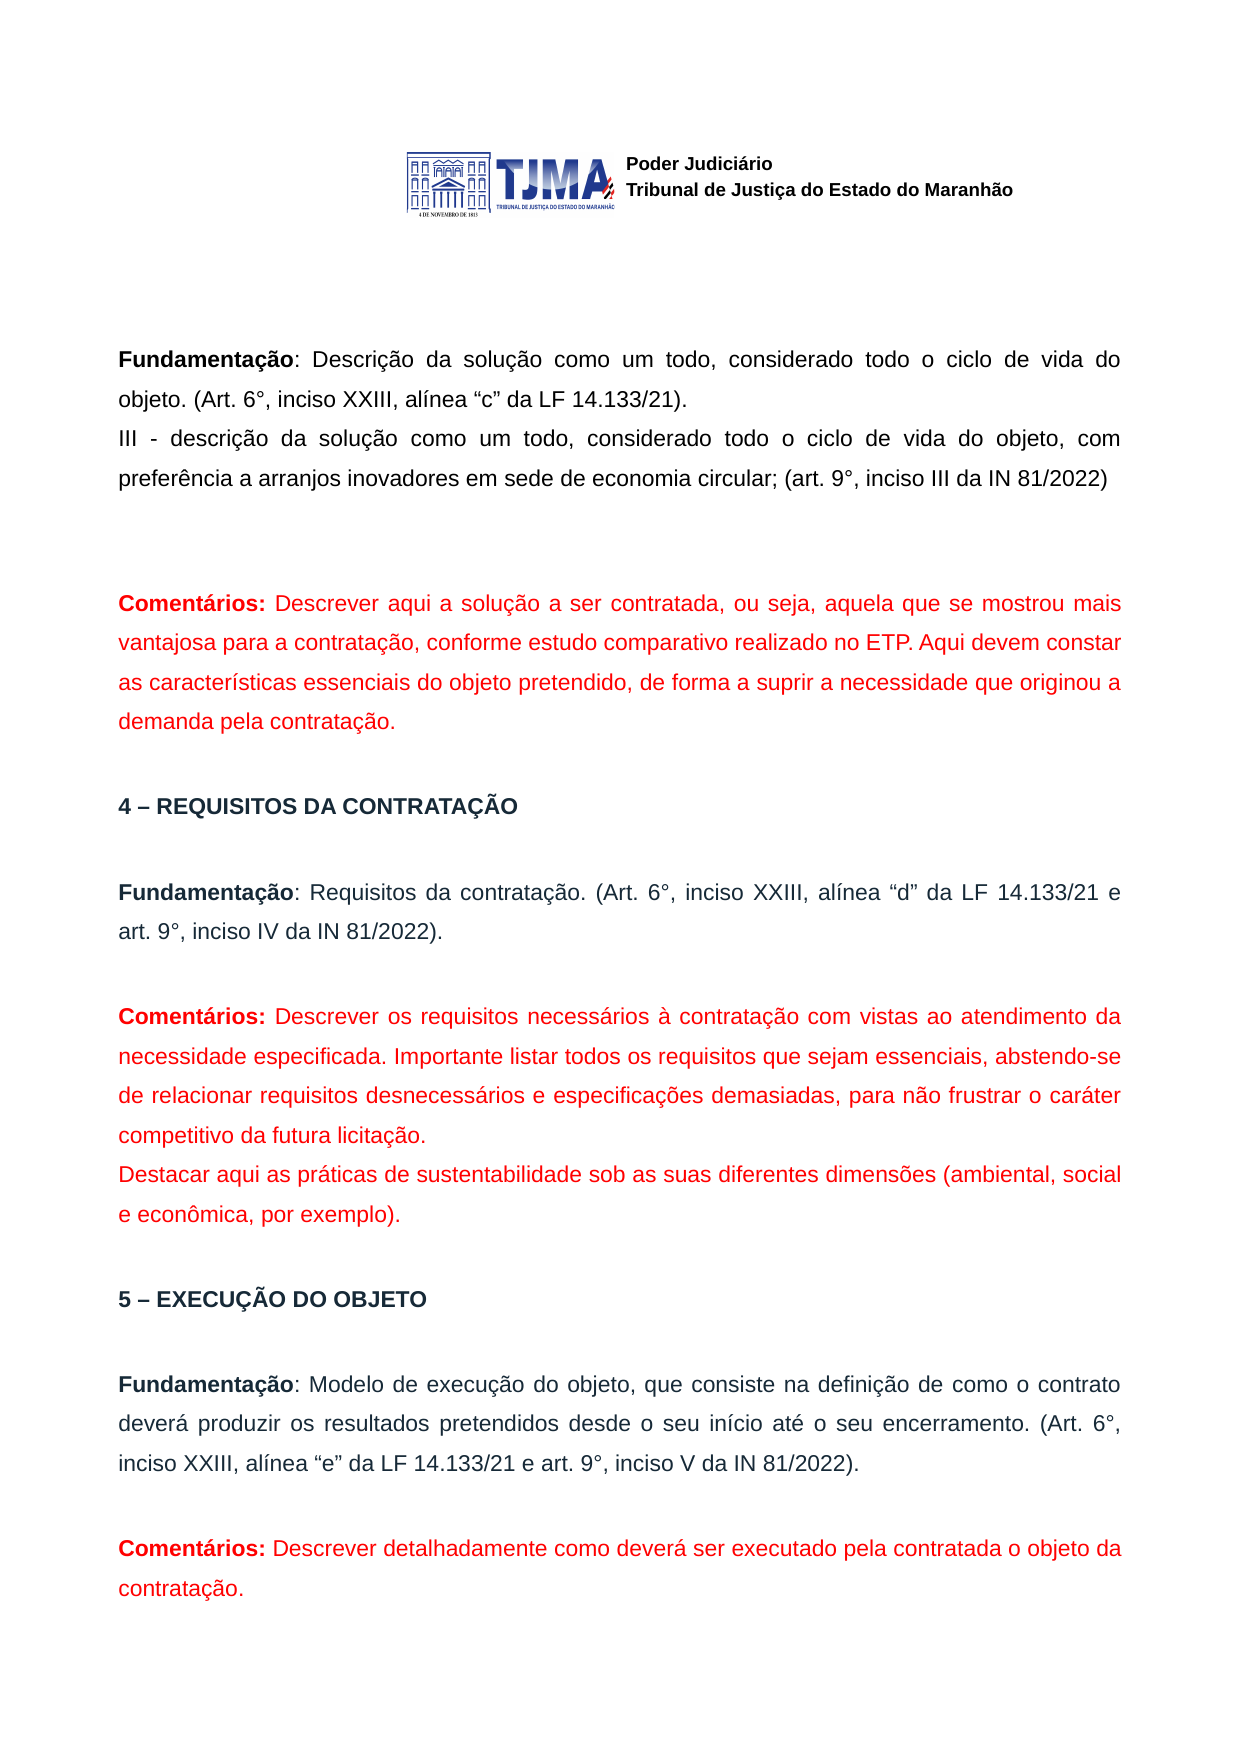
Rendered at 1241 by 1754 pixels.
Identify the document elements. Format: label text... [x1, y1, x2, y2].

text Fundamentação: Requisitos da contratação. (Art. 6°, inciso XXIII, alínea “d” da LF 14.133/21 e art. 9°, inciso IV da IN 81/2022). [118, 878, 1122, 944]
text Comentários: Descrever detalhadamente como deverá ser executado pela contratada o objeto da contratação. [118, 1535, 1122, 1601]
picture [406, 152, 615, 218]
text Comentários: Descrever aqui a solução a ser contratada, ou seja, aquela que se mostrou mais vantajosa para a contratação, conforme estudo comparativo realizado no ETP. Aqui devem constar as características essenciais do objeto pretendido, de forma a suprir a necessidade que originou a demanda pela contratação. [118, 589, 1122, 734]
text Destacar aqui as práticas de sustentabilidade sob as suas diferentes dimensões (ambiental, social e econômica, por exemplo). [118, 1161, 1122, 1227]
text Comentários: Descrever os requisitos necessários à contratação com vistas ao atendimento da necessidade especificada. Importante listar todos os requisitos que sejam essenciais, abstendo-se de relacionar requisitos desnecessários e especificações demasiadas, para não frustrar o caráter competitivo da futura licitação. [118, 1003, 1122, 1148]
text Fundamentação: Modelo de execução do objeto, que consiste na definição de como o contrato deverá produzir os resultados pretendidos desde o seu início até o seu encerramento. (Art. 6°, inciso XXIII, alínea “e” da LF 14.133/21 e art. 9°, inciso V da IN 81/2022). [118, 1371, 1122, 1476]
text III - descrição da solução como um todo, considerado todo o ciclo de vida do objeto, com preferência a arranjos inovadores em sede de economia circular; (art. 9°, inciso III da IN 81/2022) [118, 425, 1122, 491]
text Fundamentação: Descrição da solução como um todo, considerado todo o ciclo de vida do objeto. (Art. 6°, inciso XXIII, alínea “c” da LF 14.133/21). [118, 346, 1122, 412]
text 5 – EXECUÇÃO DO OBJETO [118, 1286, 1122, 1312]
text 4 – REQUISITOS DA CONTRATAÇÃO [118, 793, 1122, 819]
